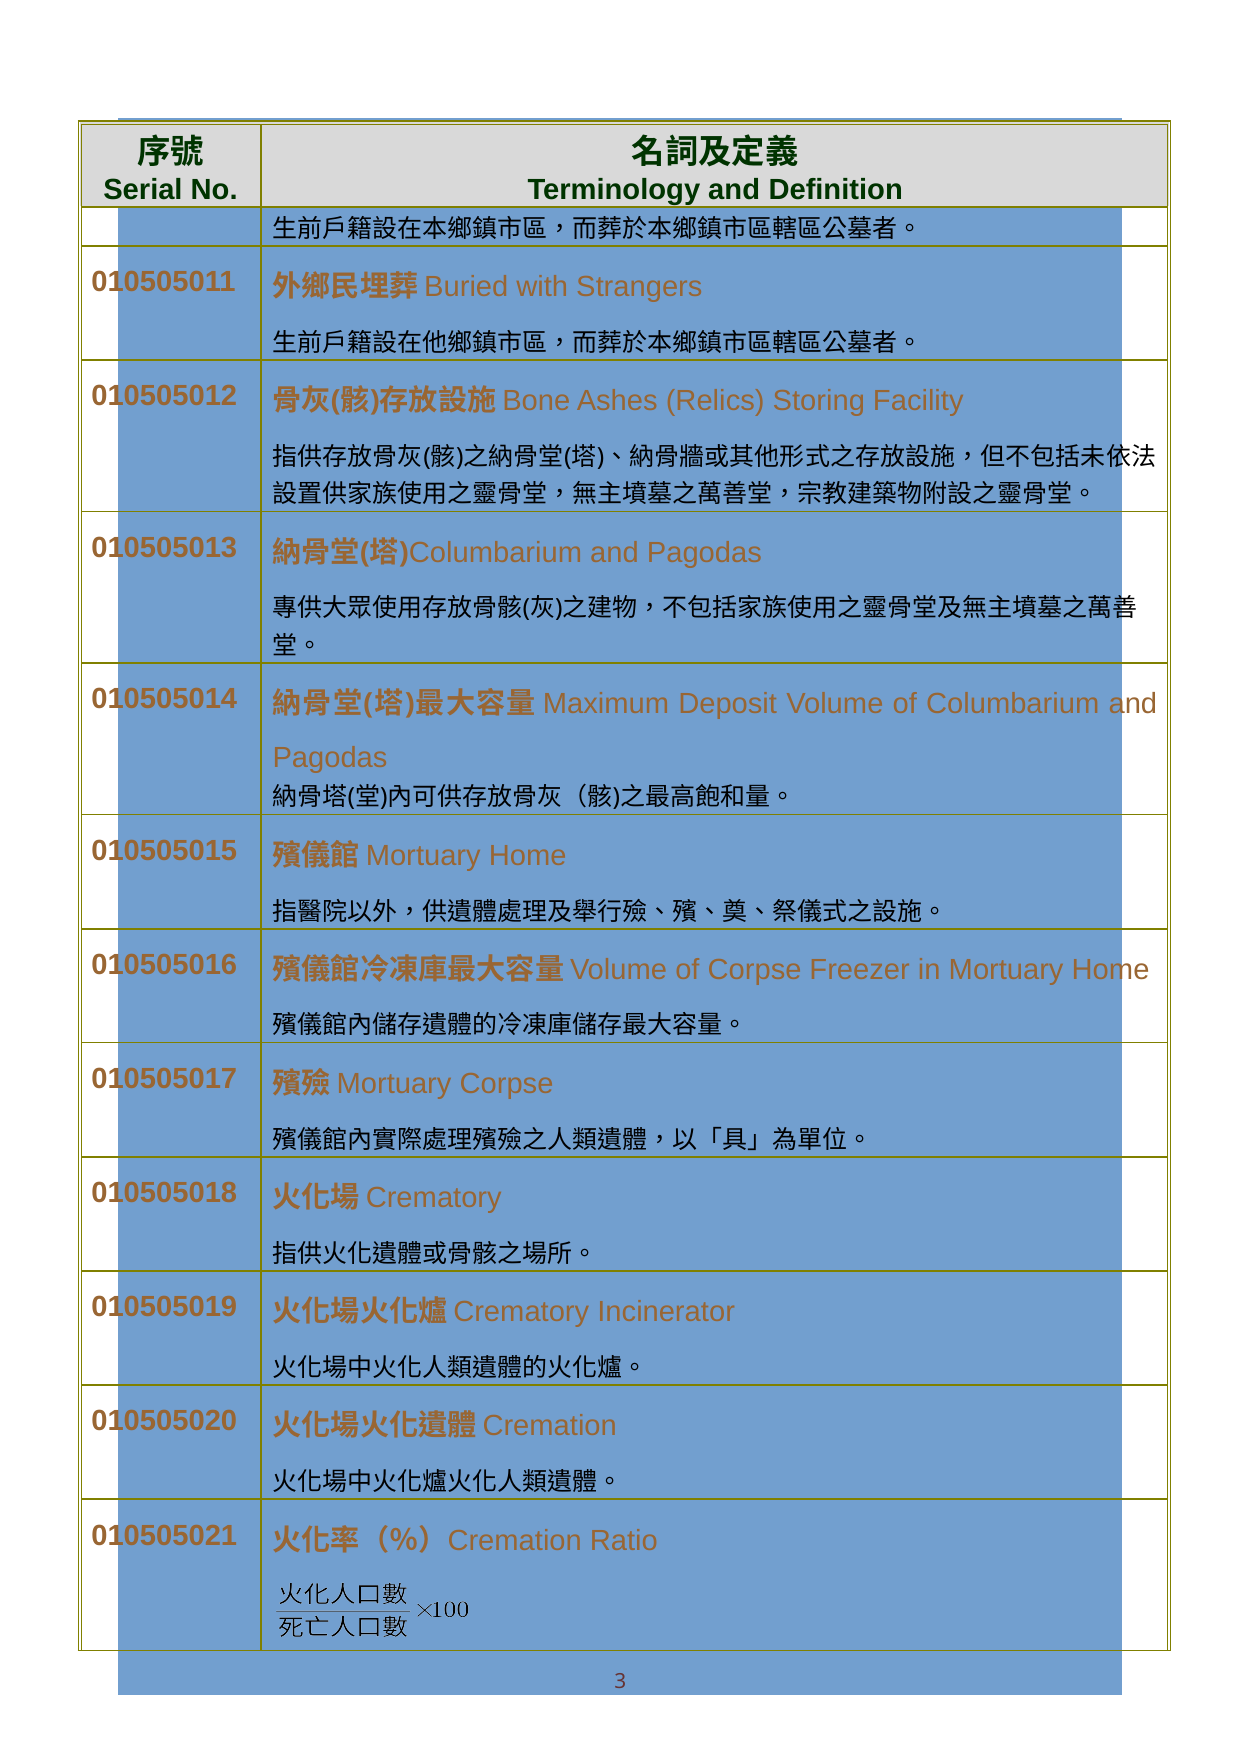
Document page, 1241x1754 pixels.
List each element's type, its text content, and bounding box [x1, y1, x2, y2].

table_cell 010505018 [82, 1158, 260, 1270]
table_header 名詞及定義 Terminology and Definition [262, 125, 1167, 206]
table_cell 殯儀館Mortuary Home 指醫院以外，供遺體處理及舉行殮、殯、奠、祭儀式之設施。 [262, 815, 1167, 928]
table_cell 010505021 [82, 1500, 260, 1650]
table_cell 火化場火化爐Crematory Incinerator 火化場中火化人類遺體的火化爐。 [262, 1272, 1167, 1384]
table_cell 火化率（％）Cremation Ratio [262, 1500, 1167, 1650]
table_cell 殯殮Mortuary Corpse 殯儀館內實際處理殯殮之人類遺體，以「具」為單位。 [262, 1043, 1167, 1156]
table_cell 殯儀館冷凍庫最大容量Volume of Corpse Freezer in Mortuary Home 殯儀館內儲存遺體的冷凍庫儲存最大容量。 [262, 930, 1167, 1042]
table_cell 外鄉民埋葬Buried with Strangers 生前戶籍設在他鄉鎮市區，而葬於本鄉鎮市區轄區公墓者。 [262, 247, 1167, 359]
table_cell 納骨堂(塔)Columbarium and Pagodas 專供大眾使用存放骨骸(灰)之建物，不包括家族使用之靈骨堂及無主墳墓之萬善堂。 [262, 512, 1167, 662]
table_cell 骨灰(骸)存放設施Bone Ashes (Relics) Storing Facility 指供存放骨灰(骸)之納骨堂(塔)、納骨牆或其他形式之存放設施，但不包括未依法設置供家族使用之靈骨堂，無主墳墓之萬善堂，宗教建築物附設之靈骨堂。 [262, 361, 1167, 511]
table_cell 010505014 [82, 664, 260, 814]
table_cell 生前戶籍設在本鄉鎮市區，而葬於本鄉鎮市區轄區公墓者。 [262, 208, 1167, 245]
table_cell 納骨堂(塔)最大容量Maximum Deposit Volume of Columbarium and Pagodas 納骨塔(堂)內可供存放骨灰（骸)之最高飽和量。 [262, 664, 1167, 814]
table_cell 010505016 [82, 930, 260, 1042]
table_cell 010505017 [82, 1043, 260, 1156]
table_cell 010505015 [82, 815, 260, 928]
table_cell 火化場火化遺體Cremation 火化場中火化爐火化人類遺體。 [262, 1386, 1167, 1498]
table_cell 010505020 [82, 1386, 260, 1498]
table_cell 010505012 [82, 361, 260, 511]
table_cell [82, 208, 260, 245]
table_header 序號 Serial No. [82, 125, 260, 206]
table_cell 010505013 [82, 512, 260, 662]
table_cell 火化場Crematory 指供火化遺體或骨骸之場所。 [262, 1158, 1167, 1270]
table_cell 010505019 [82, 1272, 260, 1384]
table_cell 010505011 [82, 247, 260, 359]
